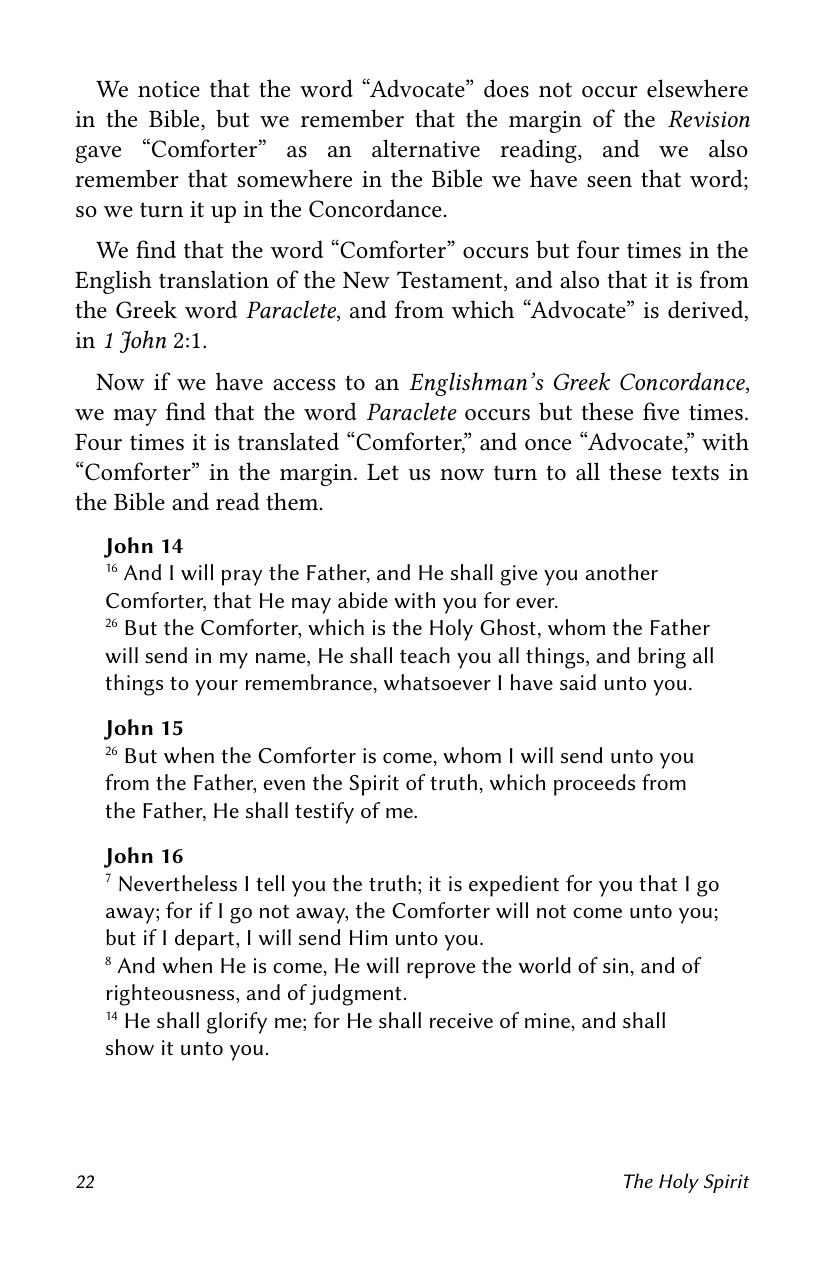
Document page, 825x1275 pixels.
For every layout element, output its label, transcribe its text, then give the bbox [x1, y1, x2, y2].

text 7 Nevertheless I tell you the truth; it is expedient for you that I go away; for if I go not away, the Comforter will not come unto you; but if I depart, I will send Him unto you. [105, 871, 720, 951]
text John 14 [105, 533, 750, 559]
text 26 But the Comforter, which is the Holy Ghost, whom the Father will send in my name, He shall teach you all things, and bring all things to your remembrance, whatsoever I have said unto you. [105, 615, 720, 696]
text 8 And when He is come, He will reprove the world of sin, and of righteousness, and of judgment. [105, 953, 720, 1006]
text We notice that the word “Advocate” does not occur elsewhere in the Bible, but we remember that the margin of the Revision gave “Comforter” as an alternative reading, and we also remember that somewhere in the Bible we have seen that word; so we turn it up in the Concordance. [75, 75, 750, 223]
text John 15 [105, 715, 750, 741]
text John 16 [105, 843, 750, 869]
text 26 But when the Comforter is come, whom I will send unto you from the Father, even the Spirit of truth, which proceeds from the Father, He shall testify of me. [105, 743, 720, 824]
text We find that the word “Comforter” occurs but four times in the English translation of the New Testament, and also that it is from the Greek word Paraclete, and from which “Advocate” is derived, in 1 John 2:1. [75, 237, 750, 355]
text 14 He shall glorify me; for He shall receive of mine, and shall show it unto you. [105, 1007, 720, 1061]
text 16 And I will pray the Father, and He shall give you another Comforter, that He may abide with you for ever. [105, 560, 720, 614]
text Now if we have access to an Englishman’s Greek Concordance, we may find that the word Paraclete occurs but these five times. Four times it is translated “Comforter,” and once “Advocate,” with “Comforter” in the margin. Let us now turn to all these texts in the Bible and read them. [75, 368, 750, 516]
